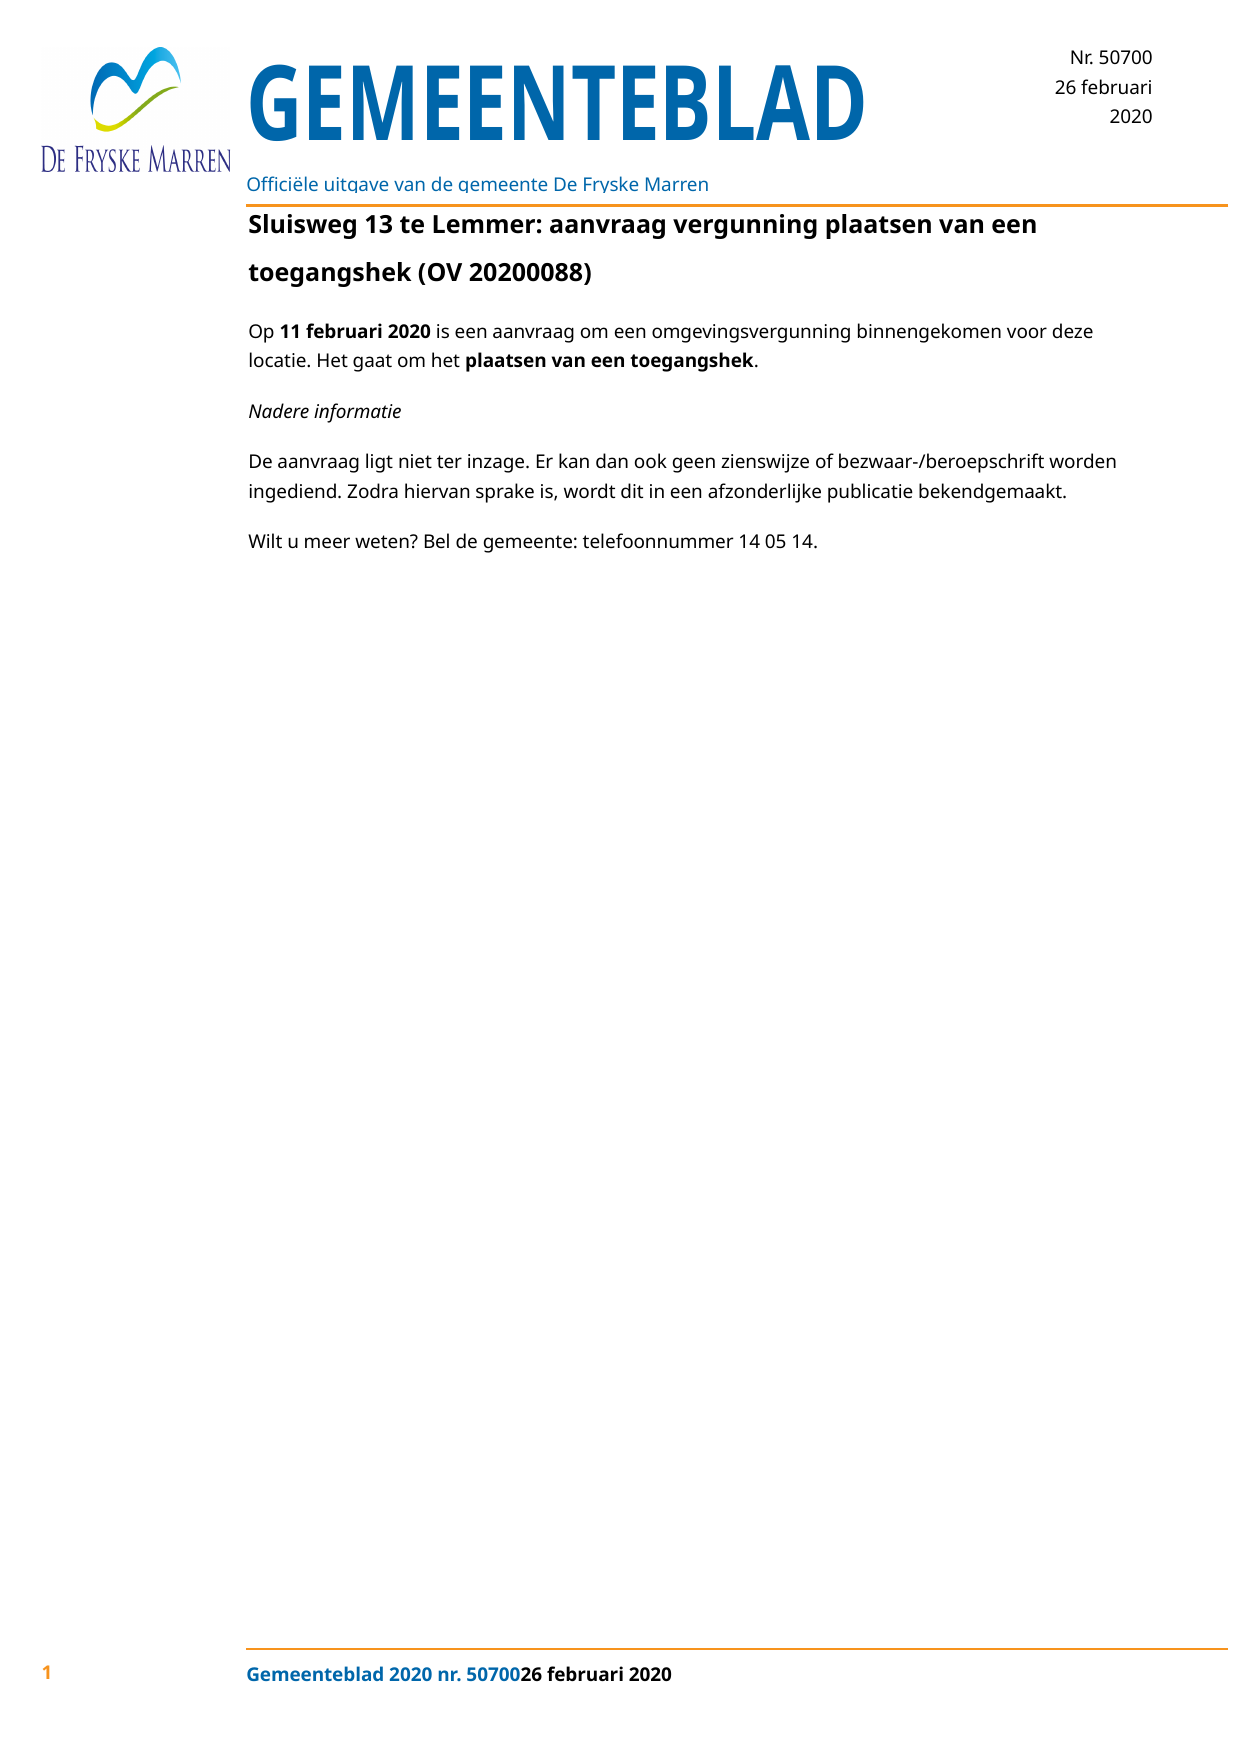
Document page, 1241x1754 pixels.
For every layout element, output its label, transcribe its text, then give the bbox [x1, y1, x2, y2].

text De aanvraag ligt niet ter inzage. Er kan dan ook geen zienswijze of bezwaar-/beroepschrift worden ingediend. Zodra hiervan sprake is, wordt dit in een afzonderlijke publicatie bekendgemaakt. [248, 448, 1152, 504]
picture [41, 47, 231, 172]
text Sluisweg 13 te Lemmer: aanvraag vergunning plaatsen van een toegangshek (OV 20200088) [248, 207, 1152, 288]
text Op 11 februari 2020 is een aanvraag om een omgevingsvergunning binnengekomen voor deze locatie. Het gaat om het plaatsen van een toegangshek. [248, 318, 1152, 373]
text Nadere informatie [248, 398, 1152, 424]
text Wilt u meer weten? Bel de gemeente: telefoonnummer 14 05 14. [248, 528, 1152, 554]
